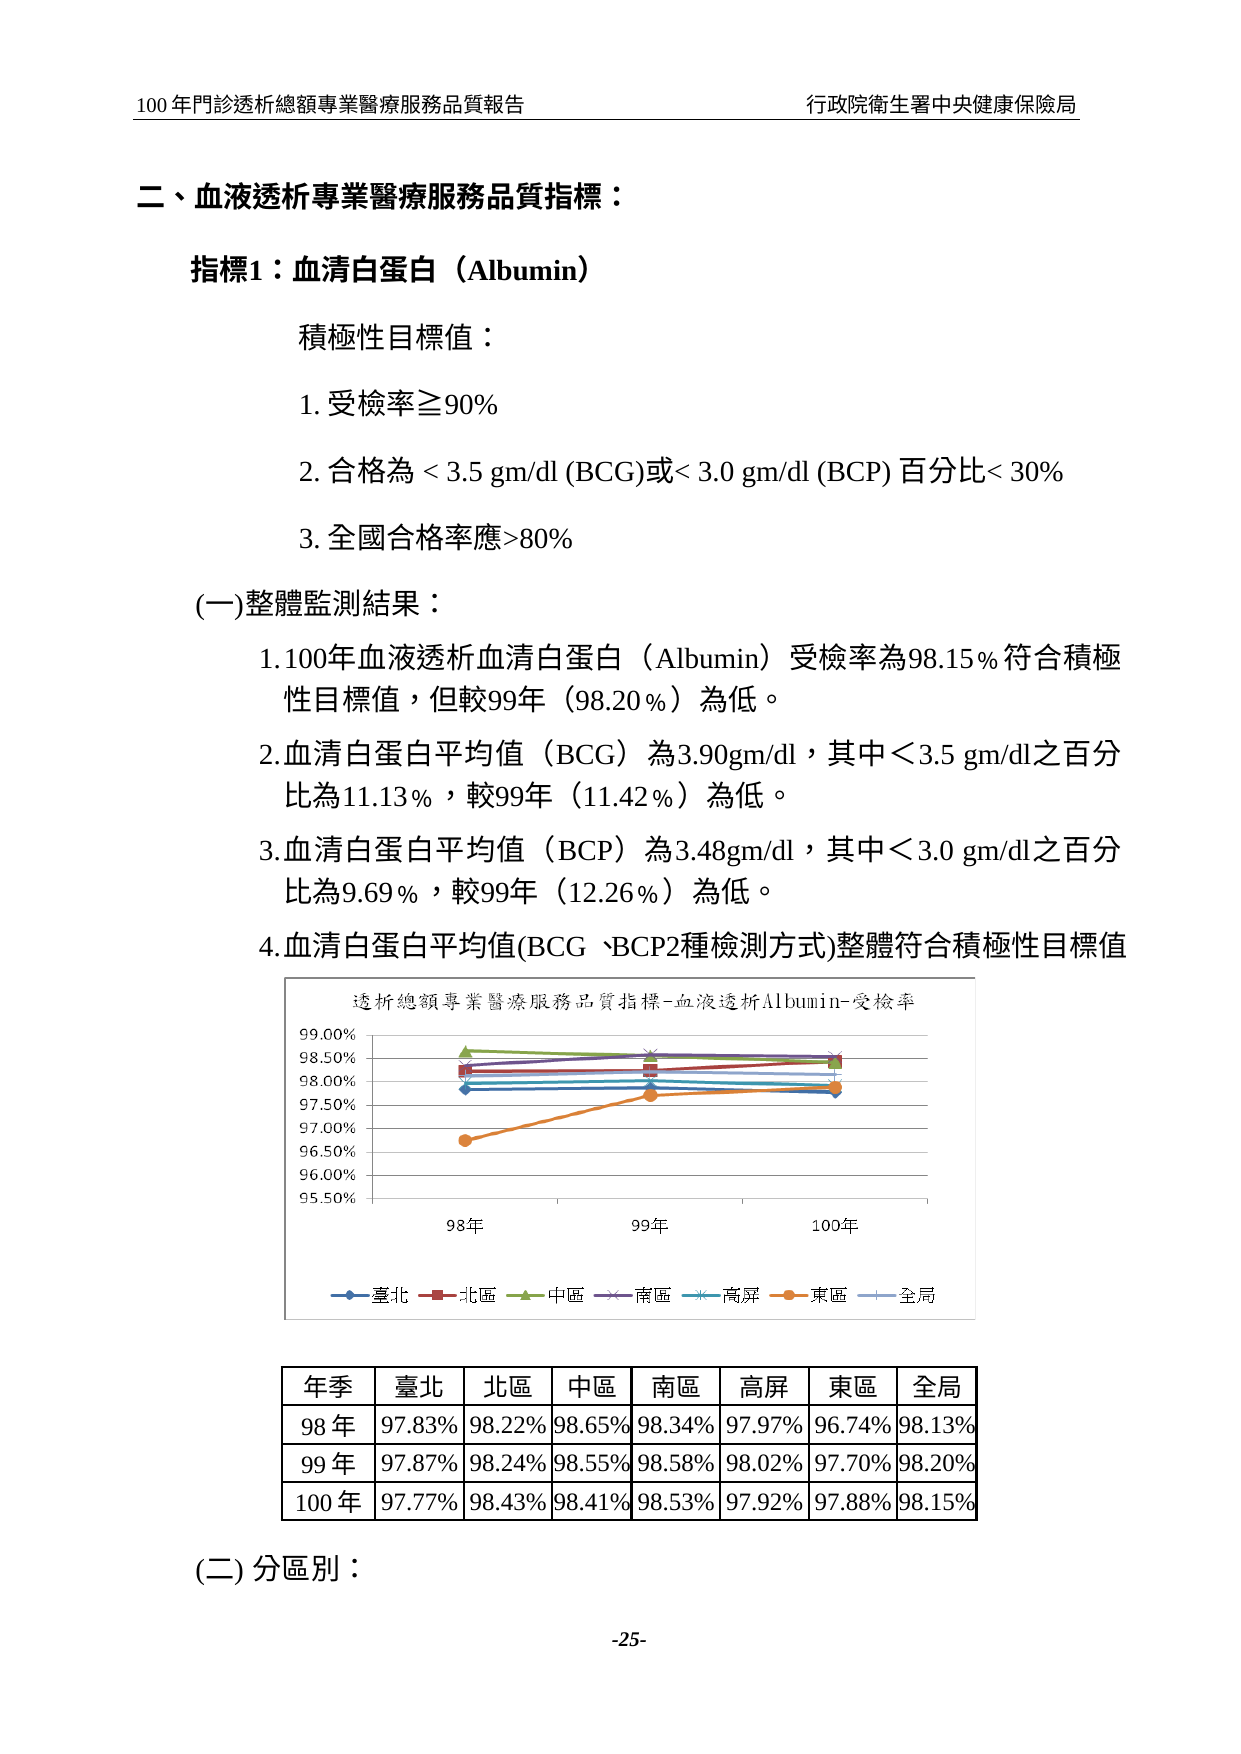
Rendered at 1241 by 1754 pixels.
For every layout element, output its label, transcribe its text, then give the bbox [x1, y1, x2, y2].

table_cell 97.87% [376, 1445, 463, 1481]
table_cell 98年 [283, 1406, 374, 1442]
list 100年血液透析血清白蛋白（Albumin）受檢率為98.15﹪符合積極性目標值，但較99年（98.20﹪）為低。 [259, 636, 1122, 719]
table_cell 96.74% [810, 1406, 896, 1442]
text 1. 受檢率≧90% [298, 381, 1122, 423]
picture [283, 977, 976, 1320]
subtitle 指標1：血清白蛋白（Albumin） [161, 242, 1122, 290]
table_cell 98.41% [553, 1483, 630, 1519]
table_cell 99年 [283, 1445, 374, 1481]
table_cell 98.53% [633, 1483, 719, 1519]
text 3. 全國合格率應>80% [298, 515, 1122, 556]
table_header 全局 [898, 1368, 975, 1404]
table_cell 98.13% [898, 1406, 975, 1442]
subtitle 血液透析專業醫療服務品質指標： [136, 169, 1122, 217]
table_cell 97.83% [376, 1406, 463, 1442]
table_cell 100年 [283, 1483, 374, 1519]
table_header 臺北 [376, 1368, 463, 1404]
table_header 高屏 [721, 1368, 808, 1404]
table_cell 98.58% [633, 1445, 719, 1481]
table_header 南區 [633, 1368, 719, 1404]
table_cell 98.22% [465, 1406, 551, 1442]
table_cell 98.34% [633, 1406, 719, 1442]
table_cell 98.02% [721, 1445, 808, 1481]
list 整體監測結果： [195, 581, 1122, 623]
table_header 北區 [465, 1368, 551, 1404]
table_cell 97.70% [810, 1445, 896, 1481]
table_cell 97.97% [721, 1406, 808, 1442]
list 分區別： [195, 1546, 1122, 1588]
table_cell 97.92% [721, 1483, 808, 1519]
table_cell 98.24% [465, 1445, 551, 1481]
table_cell 97.88% [810, 1483, 896, 1519]
table_header 年季 [283, 1368, 374, 1404]
table_header 中區 [553, 1368, 630, 1404]
list 血清白蛋白平均值（BCP）為3.48gm/dl，其中＜3.0 gm/dl之百分比為9.69﹪，較99年（12.26﹪）為低。 [259, 827, 1122, 911]
table_cell 98.20% [898, 1445, 975, 1481]
table_cell 97.77% [376, 1483, 463, 1519]
list 血清白蛋白平均值(BCG 、BCP2種檢測方式)整體符合積極性目標值。 [259, 923, 1122, 965]
table_cell 98.65% [553, 1406, 630, 1442]
text 2. 合格為 < 3.5 gm/dl (BCG)或< 3.0 gm/dl (BCP) 百分比< 30% [298, 448, 1122, 490]
table_cell 98.15% [898, 1483, 975, 1519]
text 積極性目標值： [161, 315, 1122, 356]
table_cell 98.43% [465, 1483, 551, 1519]
table_header 東區 [810, 1368, 896, 1404]
table_cell 98.55% [553, 1445, 630, 1481]
list 血清白蛋白平均值（BCG）為3.90gm/dl，其中＜3.5 gm/dl之百分比為11.13﹪，較99年（11.42﹪）為低。 [259, 731, 1122, 815]
